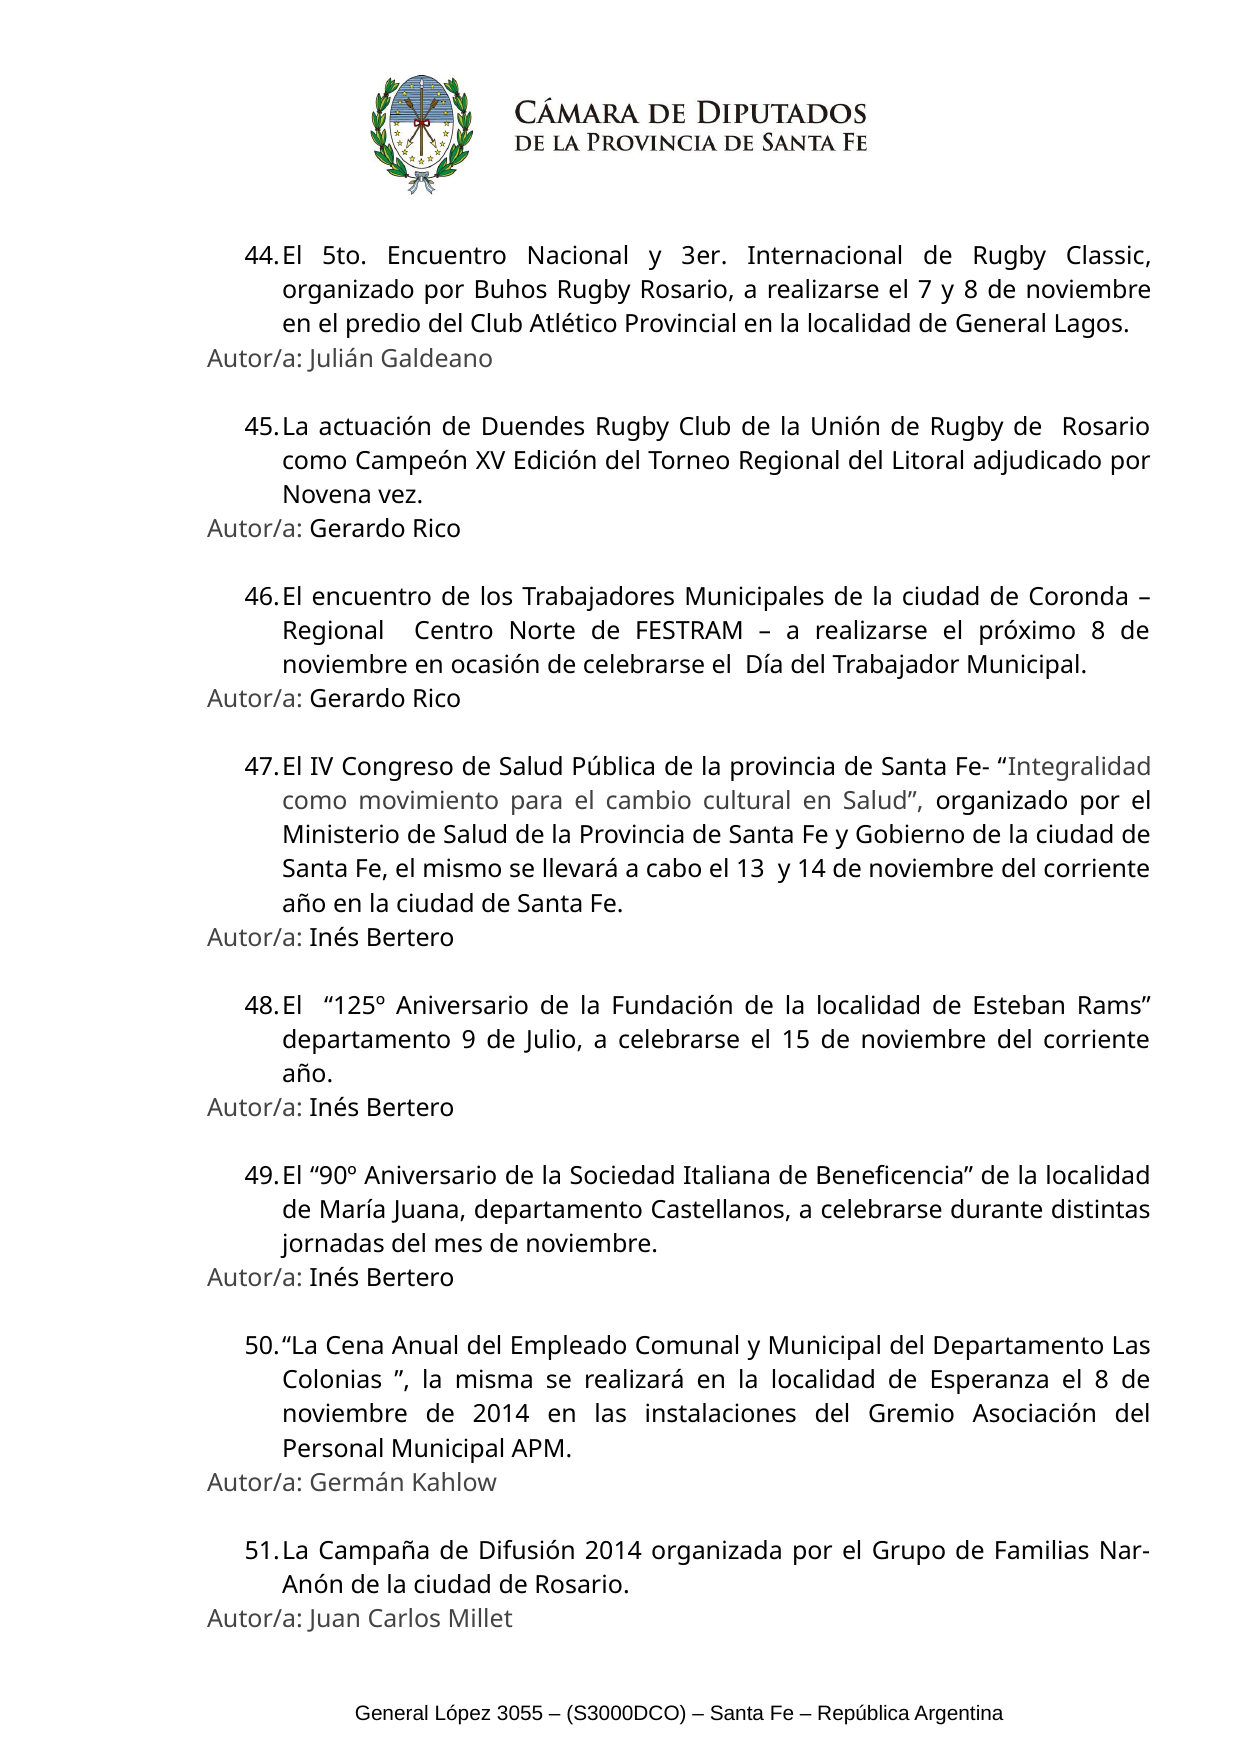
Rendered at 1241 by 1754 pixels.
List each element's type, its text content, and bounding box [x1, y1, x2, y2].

text Autor/a: Gerardo Rico [207, 511, 1152, 544]
text Autor/a: Inés Bertero [207, 1089, 1152, 1124]
list El “125º Aniversario de la Fundación de la localidad de Esteban Rams” departamento 9 de Julio, a celebrarse el 15 de noviembre del corriente año. [244, 987, 1152, 1089]
text Autor/a: Gerardo Rico [207, 681, 1152, 715]
list El 5to. Encuentro Nacional y 3er. Internacional de Rugby Classic, organizado por Buhos Rugby Rosario, a realizarse el 7 y 8 de noviembre en el predio del Club Atlético Provincial en la localidad de General Lagos. [244, 238, 1152, 340]
list El IV Congreso de Salud Pública de la provincia de Santa Fe- “Integralidad como movimiento para el cambio cultural en Salud”, organizado por el Ministerio de Salud de la Provincia de Santa Fe y Gobierno de la ciudad de Santa Fe, el mismo se llevará a cabo el 13 y 14 de noviembre del corriente año en la ciudad de Santa Fe. [244, 749, 1152, 919]
text Autor/a: Inés Bertero [207, 1260, 1152, 1294]
text Autor/a: Germán Kahlow [207, 1464, 1152, 1498]
text Autor/a: Juan Carlos Millet [207, 1601, 1152, 1634]
text Autor/a: Julián Galdeano [207, 340, 1152, 374]
list La actuación de Duendes Rugby Club de la Unión de Rugby de Rosario como Campeón XV Edición del Torneo Regional del Litoral adjudicado por Novena vez. [244, 408, 1152, 511]
list El encuentro de los Trabajadores Municipales de la ciudad de Coronda – Regional Centro Norte de FESTRAM – a realizarse el próximo 8 de noviembre en ocasión de celebrarse el Día del Trabajador Municipal. [244, 579, 1152, 681]
text Autor/a: Inés Bertero [207, 919, 1152, 953]
list La Campaña de Difusión 2014 organizada por el Grupo de Familias Nar-Anón de la ciudad de Rosario. [244, 1532, 1152, 1601]
list El “90º Aniversario de la Sociedad Italiana de Beneficencia” de la localidad de María Juana, departamento Castellanos, a celebrarse durante distintas jornadas del mes de noviembre. [244, 1158, 1152, 1260]
picture [370, 75, 867, 199]
list “La Cena Anual del Empleado Comunal y Municipal del Departamento Las Colonias ”, la misma se realizará en la localidad de Esperanza el 8 de noviembre de 2014 en las instalaciones del Gremio Asociación del Personal Municipal APM. [244, 1328, 1152, 1464]
